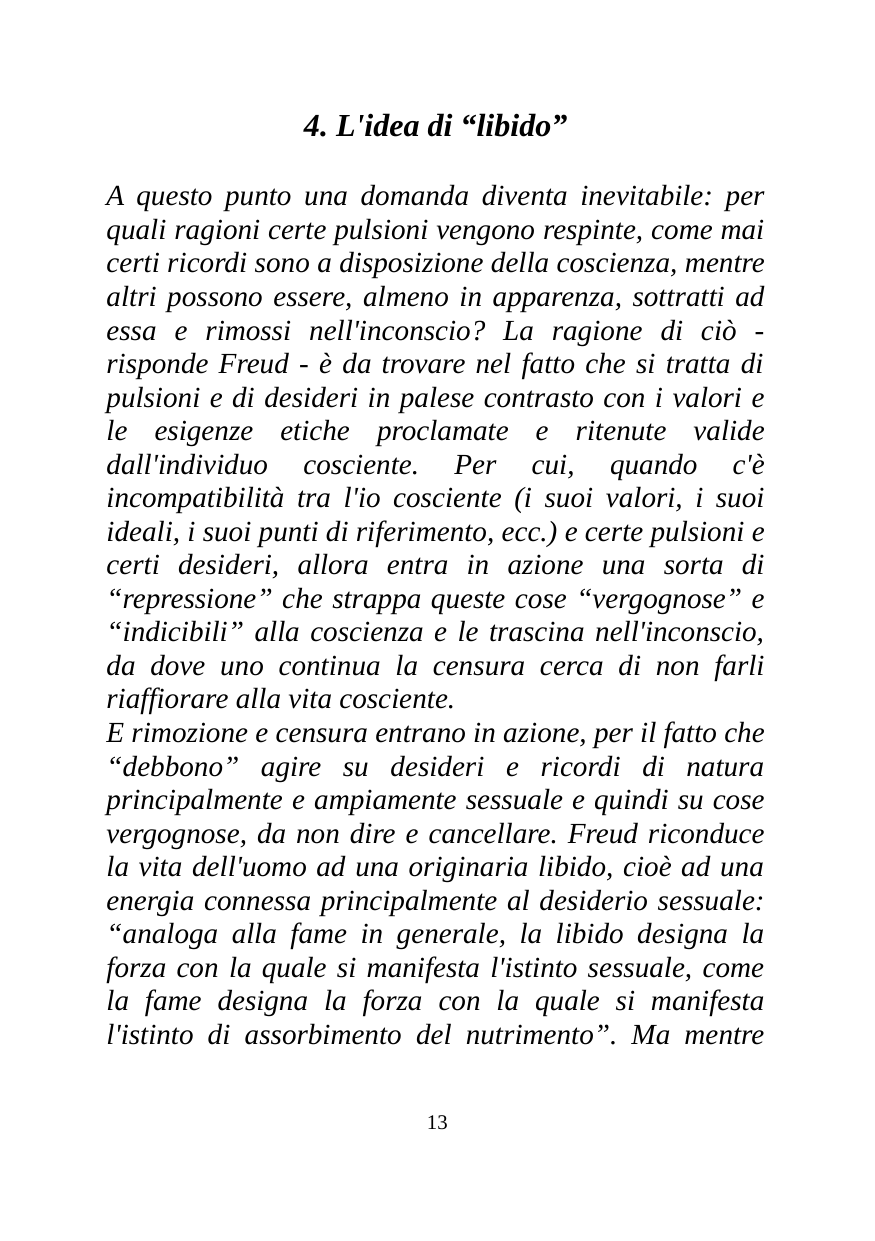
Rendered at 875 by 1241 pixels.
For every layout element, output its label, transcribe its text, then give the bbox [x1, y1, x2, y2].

text E rimozione e censura entrano in azione, per il fatto che “debbono” agire su desideri e ricordi di natura principalmente e ampiamente sessuale e quindi su cose vergognose, da non dire e cancellare. Freud riconduce la vita dell'uomo ad una originaria libido, cioè ad una energia connessa principalmente al desiderio sessuale: “analoga alla fame in generale, la libido designa la forza con la quale si manifesta l'istinto sessuale, come la fame designa la forza con la quale si manifesta l'istinto di assorbimento del nutrimento”. Ma mentre [106, 715, 768, 1051]
subtitle 4. L'idea di “libido” [106, 106, 768, 143]
text A questo punto una domanda diventa inevitabile: per quali ragioni certe pulsioni vengono respinte, come mai certi ricordi sono a disposizione della coscienza, mentre altri possono essere, almeno in apparenza, sottratti ad essa e rimossi nell'inconscio? La ragione di ciò - risponde Freud - è da trovare nel fatto che si tratta di pulsioni e di desideri in palese contrasto con i valori e le esigenze etiche proclamate e ritenute valide dall'individuo cosciente. Per cui, quando c'è incompatibilità tra l'io cosciente (i suoi valori, i suoi ideali, i suoi punti di riferimento, ecc.) e certe pulsioni e certi desideri, allora entra in azione una sorta di “repressione” che strappa queste cose “vergognose” e “indicibili” alla coscienza e le trascina nell'inconscio, da dove uno continua la censura cerca di non farli riaffiorare alla vita cosciente. [106, 178, 768, 715]
